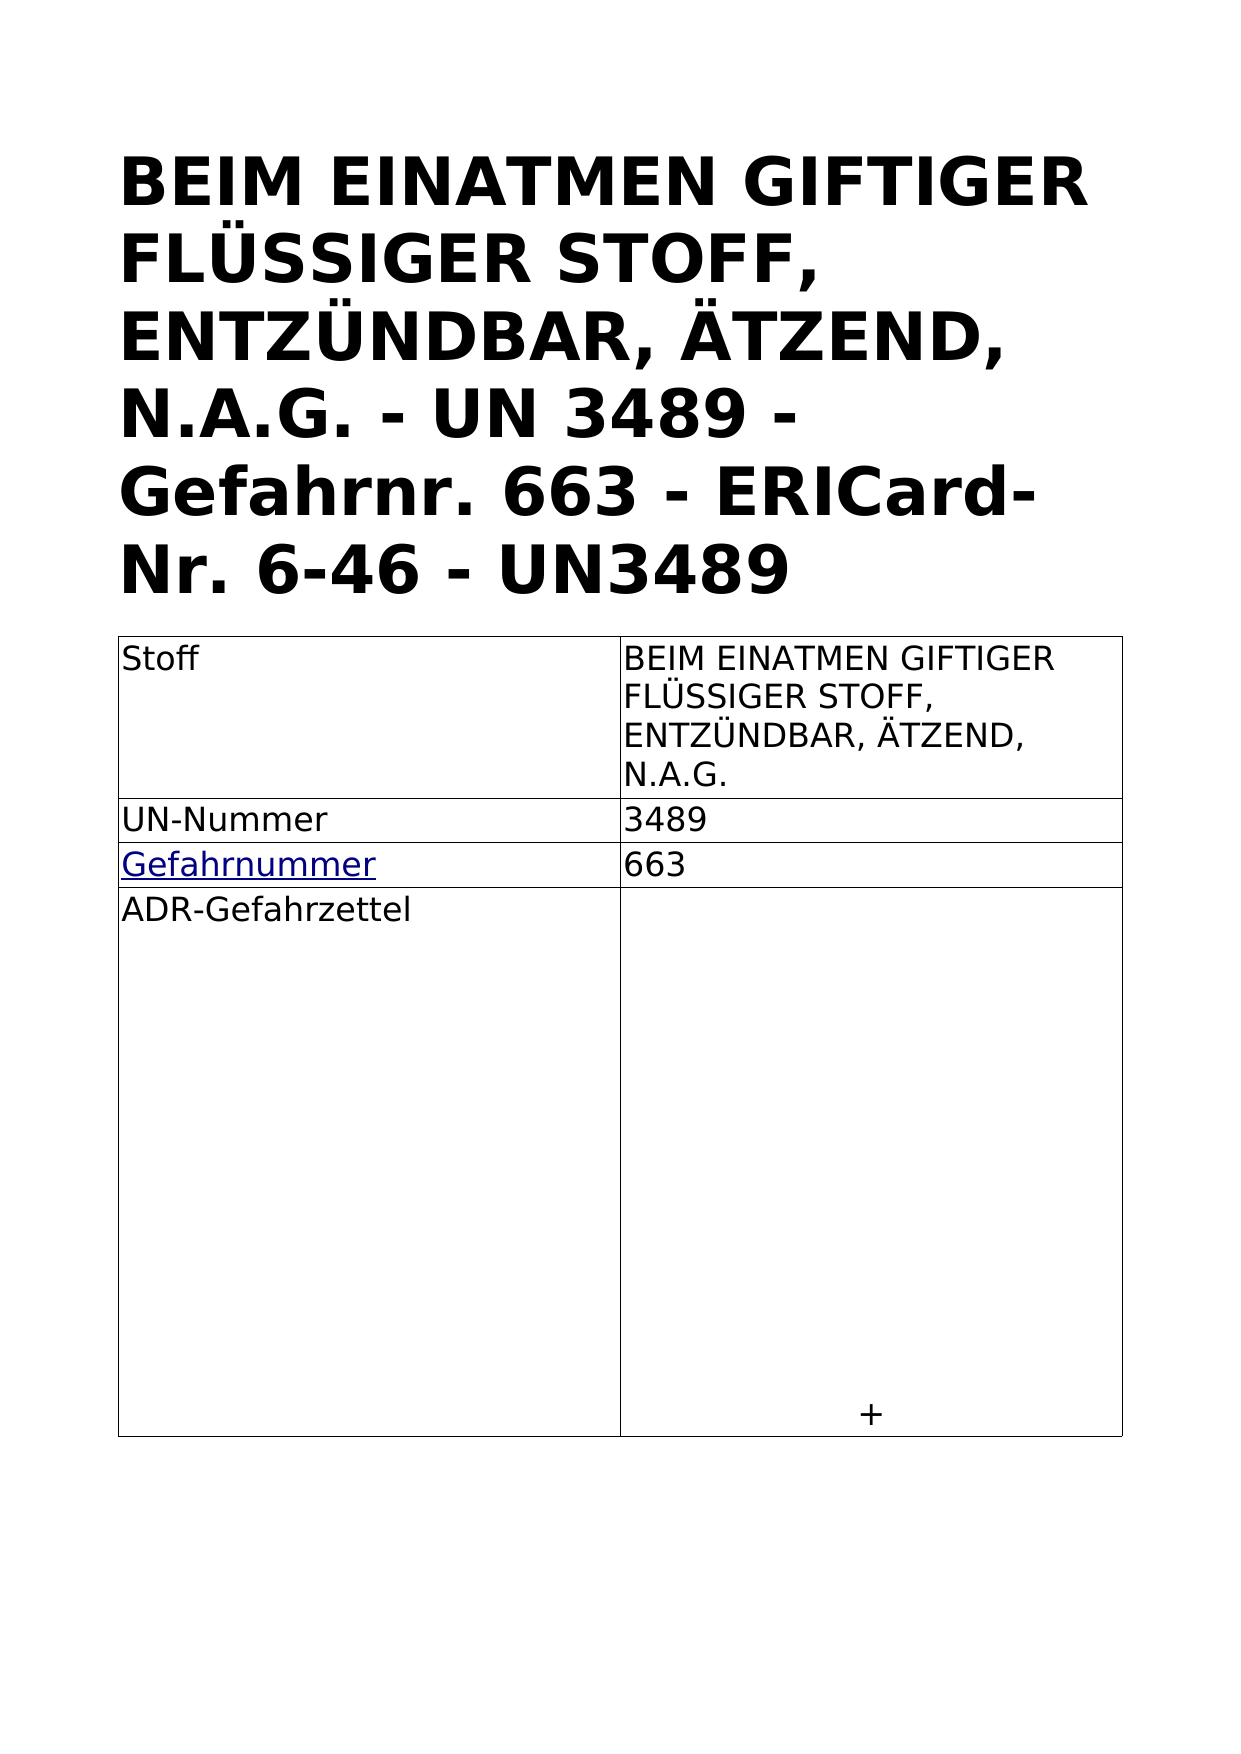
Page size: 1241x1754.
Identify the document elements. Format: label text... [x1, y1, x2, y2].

table_cell 3489 [621, 799, 1122, 842]
table_header BEIM EINATMEN GIFTIGER FLÜSSIGER STOFF, ENTZÜNDBAR, ÄTZEND, N.A.G. [621, 637, 1122, 797]
table_cell UN-Nummer [119, 799, 620, 842]
table_cell 663 [621, 843, 1122, 887]
table_cell + [621, 888, 1122, 1436]
table_cell ADR-Gefahrzettel [119, 888, 620, 1436]
table_header Stoff [119, 637, 620, 797]
table_cell Gefahrnummer [119, 843, 620, 887]
subtitle BEIM EINATMEN GIFTIGER FLÜSSIGER STOFF, ENTZÜNDBAR, ÄTZEND, N.A.G. - UN 3489 - Gefahrnr. 663 - ERICard-Nr. 6-46 - UN3489 [118, 143, 1122, 609]
